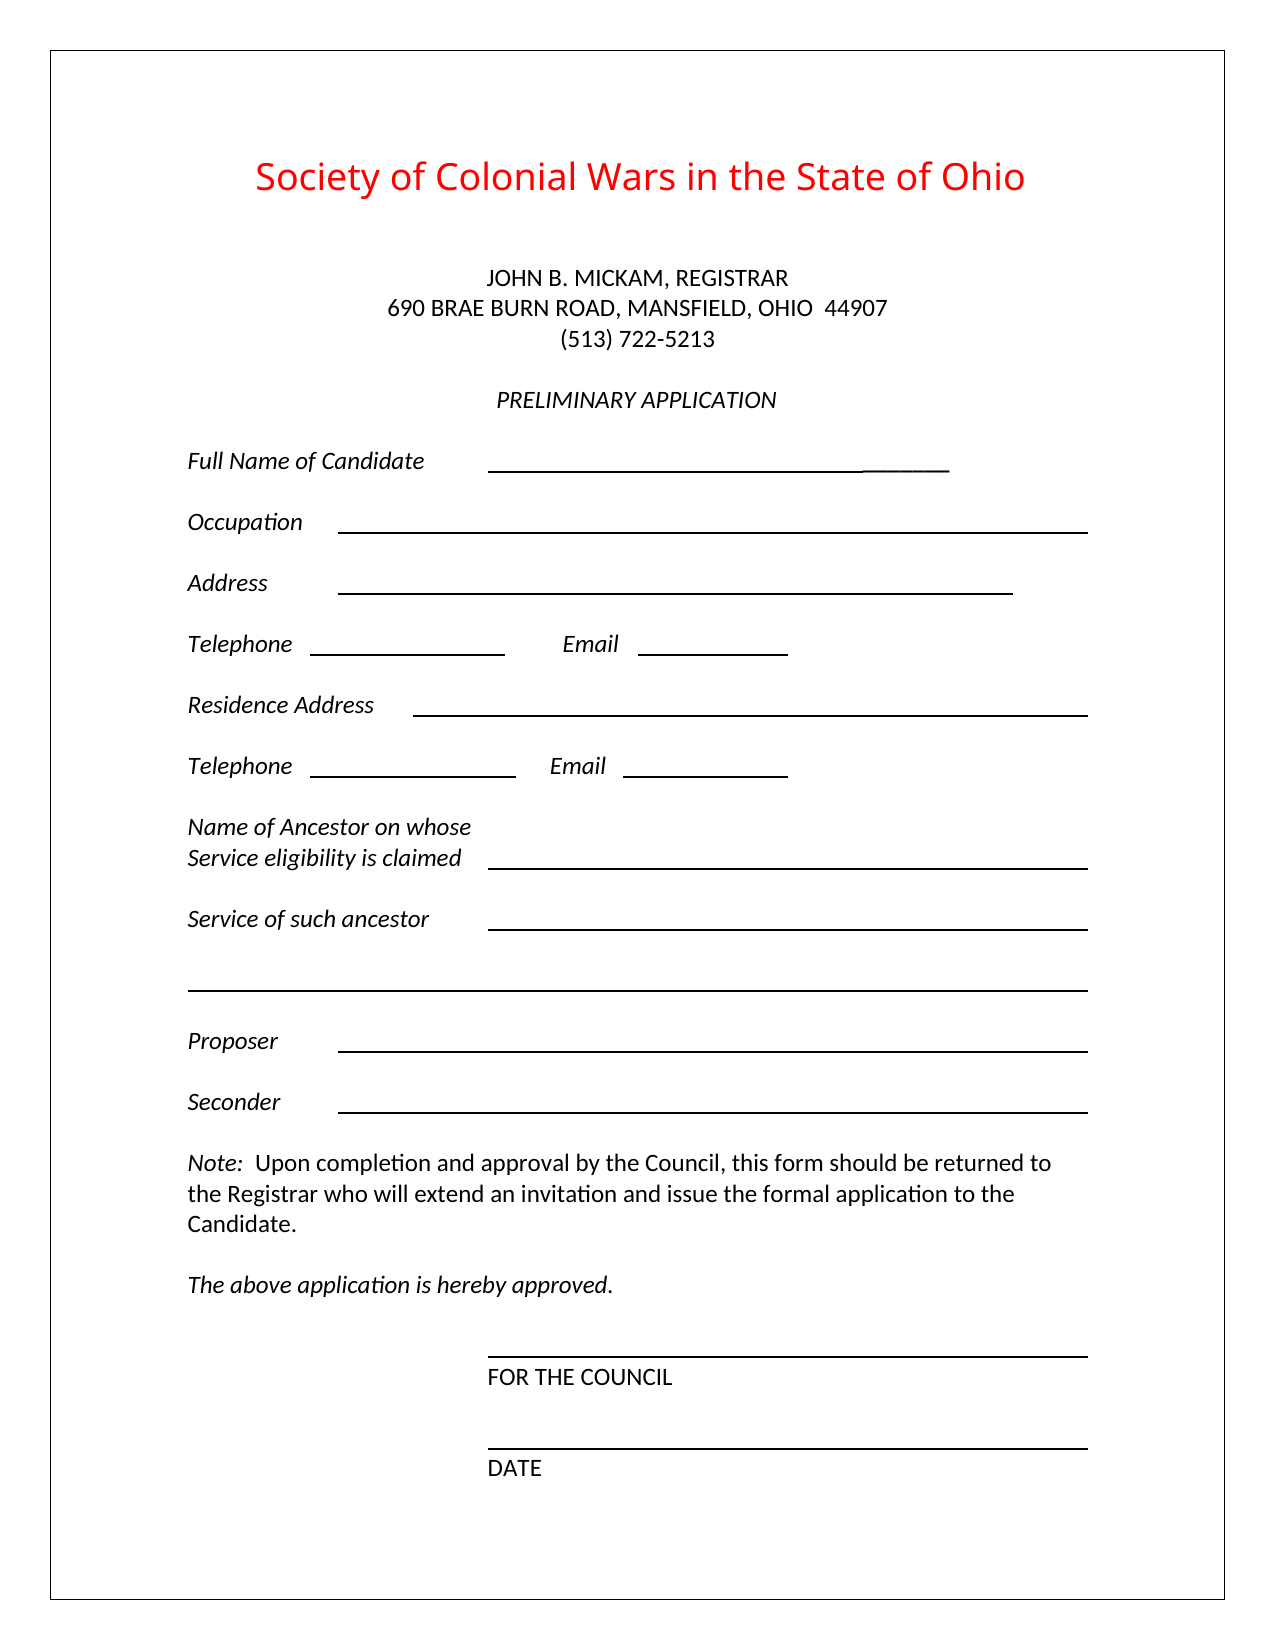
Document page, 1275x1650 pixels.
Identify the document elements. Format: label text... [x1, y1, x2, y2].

subtitle (513) 722-5213 [187, 323, 1087, 354]
subtitle Address [187, 567, 1087, 598]
subtitle Occupation [187, 506, 1087, 537]
subtitle JOHN B. MICKAM, REGISTRAR [187, 262, 1087, 293]
subtitle The above application is hereby approved. [187, 1269, 1087, 1300]
text Society of Colonial Wars in the State of Ohio [187, 150, 1087, 201]
subtitle Note: Upon completion and approval by the Council, this form should be returned to the Registrar who will extend an invitation and issue the formal application to the Candidate. [187, 1147, 1087, 1239]
subtitle Proposer [187, 1025, 1087, 1056]
subtitle Telephone Email [187, 628, 1087, 659]
subtitle FOR THE COUNCIL [187, 1361, 1087, 1391]
subtitle Service eligibility is claimed [187, 842, 1087, 872]
subtitle Telephone Email [187, 750, 1087, 781]
subtitle PRELIMINARY APPLICATION [187, 384, 1087, 415]
subtitle 690 BRAE BURN ROAD, MANSFIELD, OHIO 44907 [187, 293, 1087, 323]
subtitle Residence Address [187, 689, 1087, 720]
subtitle Name of Ancestor on whose [187, 811, 1087, 842]
subtitle Full Name of Candidate _______ [187, 445, 1087, 476]
subtitle Service of such ancestor [187, 903, 1087, 933]
subtitle DATE [187, 1452, 1087, 1483]
subtitle Seconder [187, 1086, 1087, 1117]
